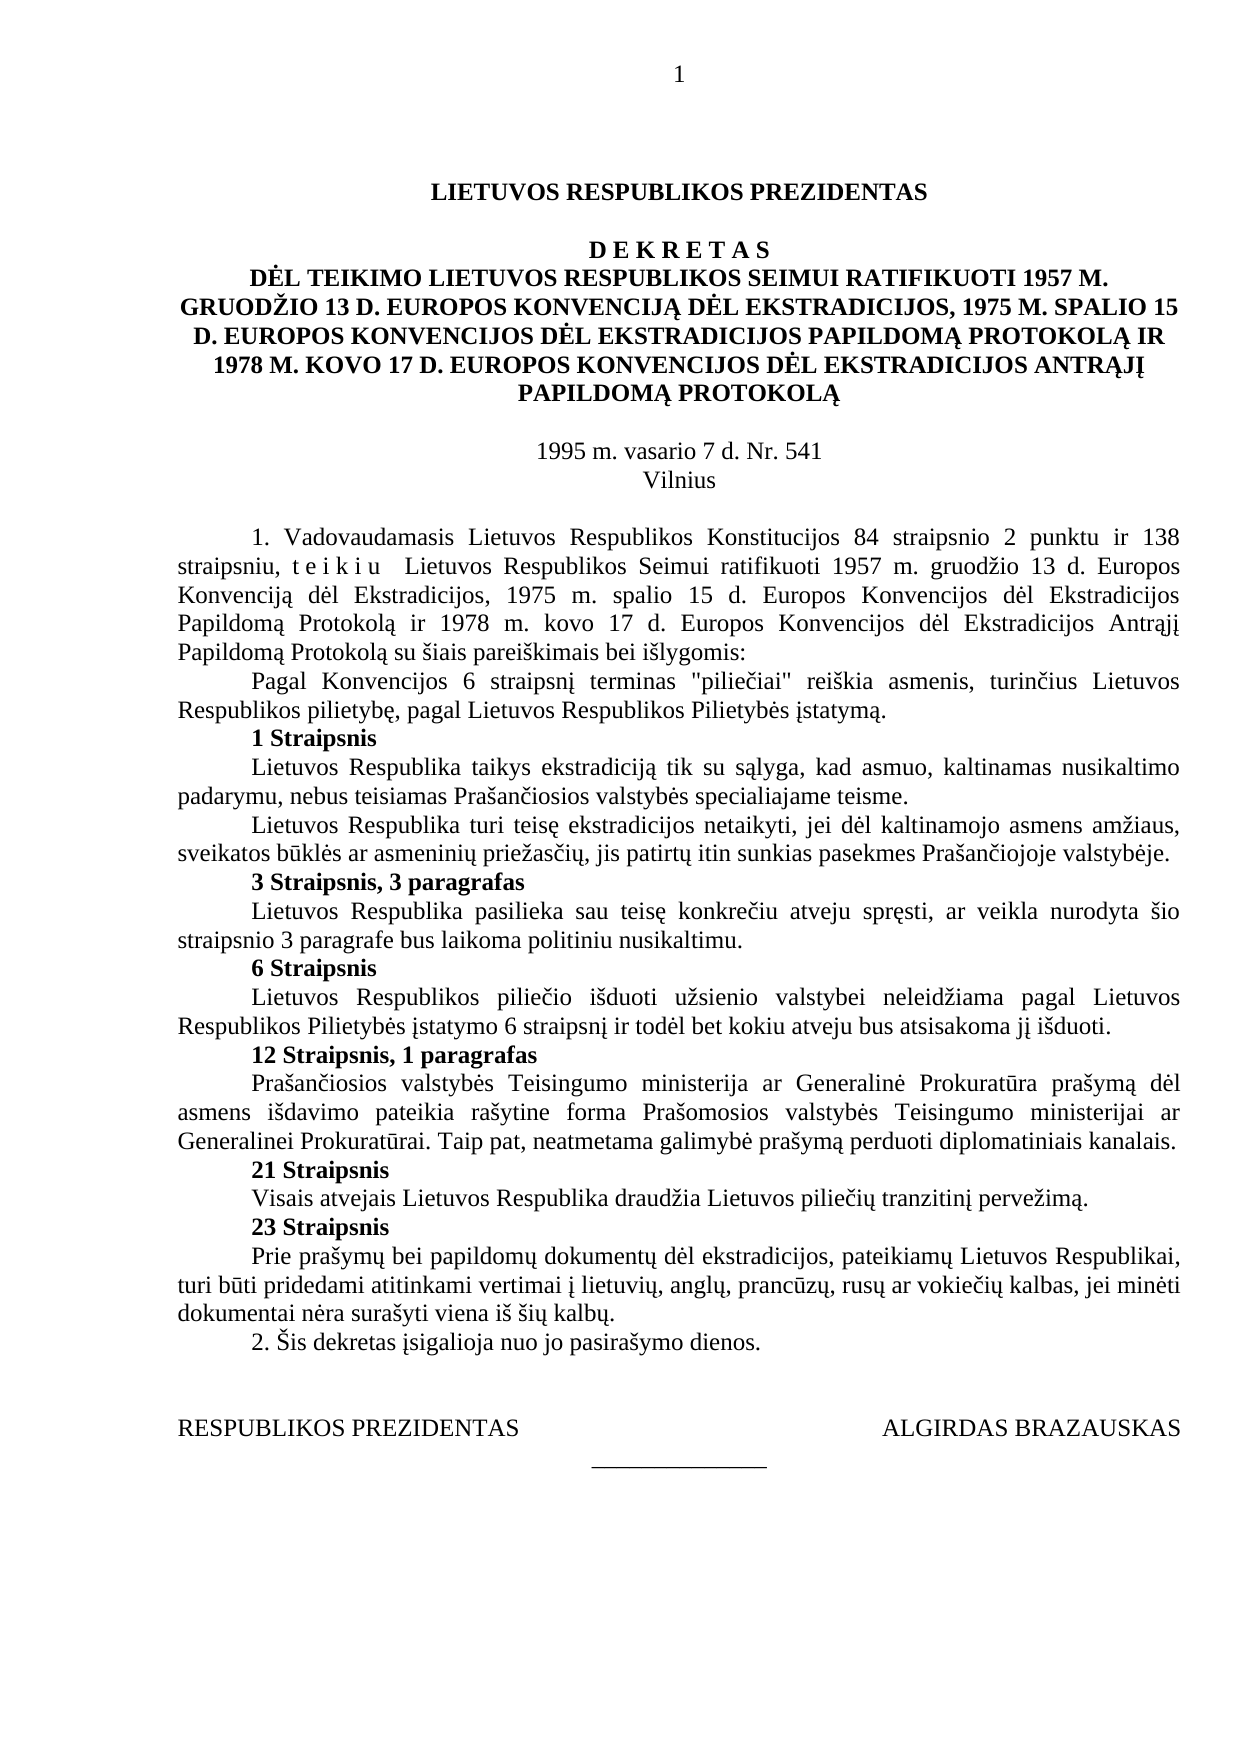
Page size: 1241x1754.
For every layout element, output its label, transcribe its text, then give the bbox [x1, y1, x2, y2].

text 12 Straipsnis, 1 paragrafas [177, 1040, 1181, 1068]
text LIETUVOS RESPUBLIKOS PREZIDENTAS [177, 177, 1181, 206]
text Visais atvejais Lietuvos Respublika draudžia Lietuvos piliečių tranzitinį pervežimą. [177, 1183, 1181, 1212]
text Vilnius [177, 465, 1181, 493]
text 2. Šis dekretas įsigalioja nuo jo pasirašymo dienos. [177, 1327, 1181, 1356]
text 1 Straipsnis [177, 723, 1181, 752]
text D E K R E T A S [177, 235, 1181, 263]
text 1. Vadovaudamasis Lietuvos Respublikos Konstitucijos 84 straipsnio 2 punktu ir 138 straipsniu, teikiu Lietuvos Respublikos Seimui ratifikuoti 1957 m. gruodžio 13 d. Europos Konvenciją dėl Ekstradicijos, 1975 m. spalio 15 d. Europos Konvencijos dėl Ekstradicijos Papildomą Protokolą ir 1978 m. kovo 17 d. Europos Konvencijos dėl Ekstradicijos Antrąjį Papildomą Protokolą su šiais pareiškimais bei išlygomis: [177, 522, 1181, 666]
text Pagal Konvencijos 6 straipsnį terminas "piliečiai" reiškia asmenis, turinčius Lietuvos Respublikos pilietybę, pagal Lietuvos Respublikos Pilietybės įstatymą. [177, 666, 1181, 723]
text Lietuvos Respublika turi teisę ekstradicijos netaikyti, jei dėl kaltinamojo asmens amžiaus, sveikatos būklės ar asmeninių priežasčių, jis patirtų itin sunkias pasekmes Prašančiojoje valstybėje. [177, 810, 1181, 867]
text Lietuvos Respublikos piliečio išduoti užsienio valstybei neleidžiama pagal Lietuvos Respublikos Pilietybės įstatymo 6 straipsnį ir todėl bet kokiu atveju bus atsisakoma jį išduoti. [177, 982, 1181, 1040]
text DĖL TEIKIMO LIETUVOS RESPUBLIKOS SEIMUI RATIFIKUOTI 1957 M. GRUODŽIO 13 D. EUROPOS KONVENCIJĄ DĖL EKSTRADICIJOS, 1975 M. SPALIO 15 D. EUROPOS KONVENCIJOS DĖL EKSTRADICIJOS PAPILDOMĄ PROTOKOLĄ IR 1978 M. KOVO 17 D. EUROPOS KONVENCIJOS DĖL EKSTRADICIJOS ANTRĄJĮ PAPILDOMĄ PROTOKOLĄ [177, 263, 1181, 407]
text 1995 m. vasario 7 d. Nr. 541 [177, 436, 1181, 465]
text 6 Straipsnis [177, 953, 1181, 982]
text RESPUBLIKOS PREZIDENTAS ALGIRDAS BRAZAUSKAS [177, 1413, 1181, 1442]
text Lietuvos Respublika taikys ekstradiciją tik su sąlyga, kad asmuo, kaltinamas nusikaltimo padarymu, nebus teisiamas Prašančiosios valstybės specialiajame teisme. [177, 752, 1181, 810]
text 21 Straipsnis [177, 1155, 1181, 1183]
text 3 Straipsnis, 3 paragrafas [177, 867, 1181, 896]
text 23 Straipsnis [177, 1212, 1181, 1241]
text Prie prašymų bei papildomų dokumentų dėl ekstradicijos, pateikiamų Lietuvos Respublikai, turi būti pridedami atitinkami vertimai į lietuvių, anglų, prancūzų, rusų ar vokiečių kalbas, jei minėti dokumentai nėra surašyti viena iš šių kalbų. [177, 1241, 1181, 1327]
text Lietuvos Respublika pasilieka sau teisę konkrečiu atveju spręsti, ar veikla nurodyta šio straipsnio 3 paragrafe bus laikoma politiniu nusikaltimu. [177, 896, 1181, 953]
text ______________ [177, 1442, 1181, 1471]
text Prašančiosios valstybės Teisingumo ministerija ar Generalinė Prokuratūra prašymą dėl asmens išdavimo pateikia rašytine forma Prašomosios valstybės Teisingumo ministerijai ar Generalinei Prokuratūrai. Taip pat, neatmetama galimybė prašymą perduoti diplomatiniais kanalais. [177, 1068, 1181, 1155]
